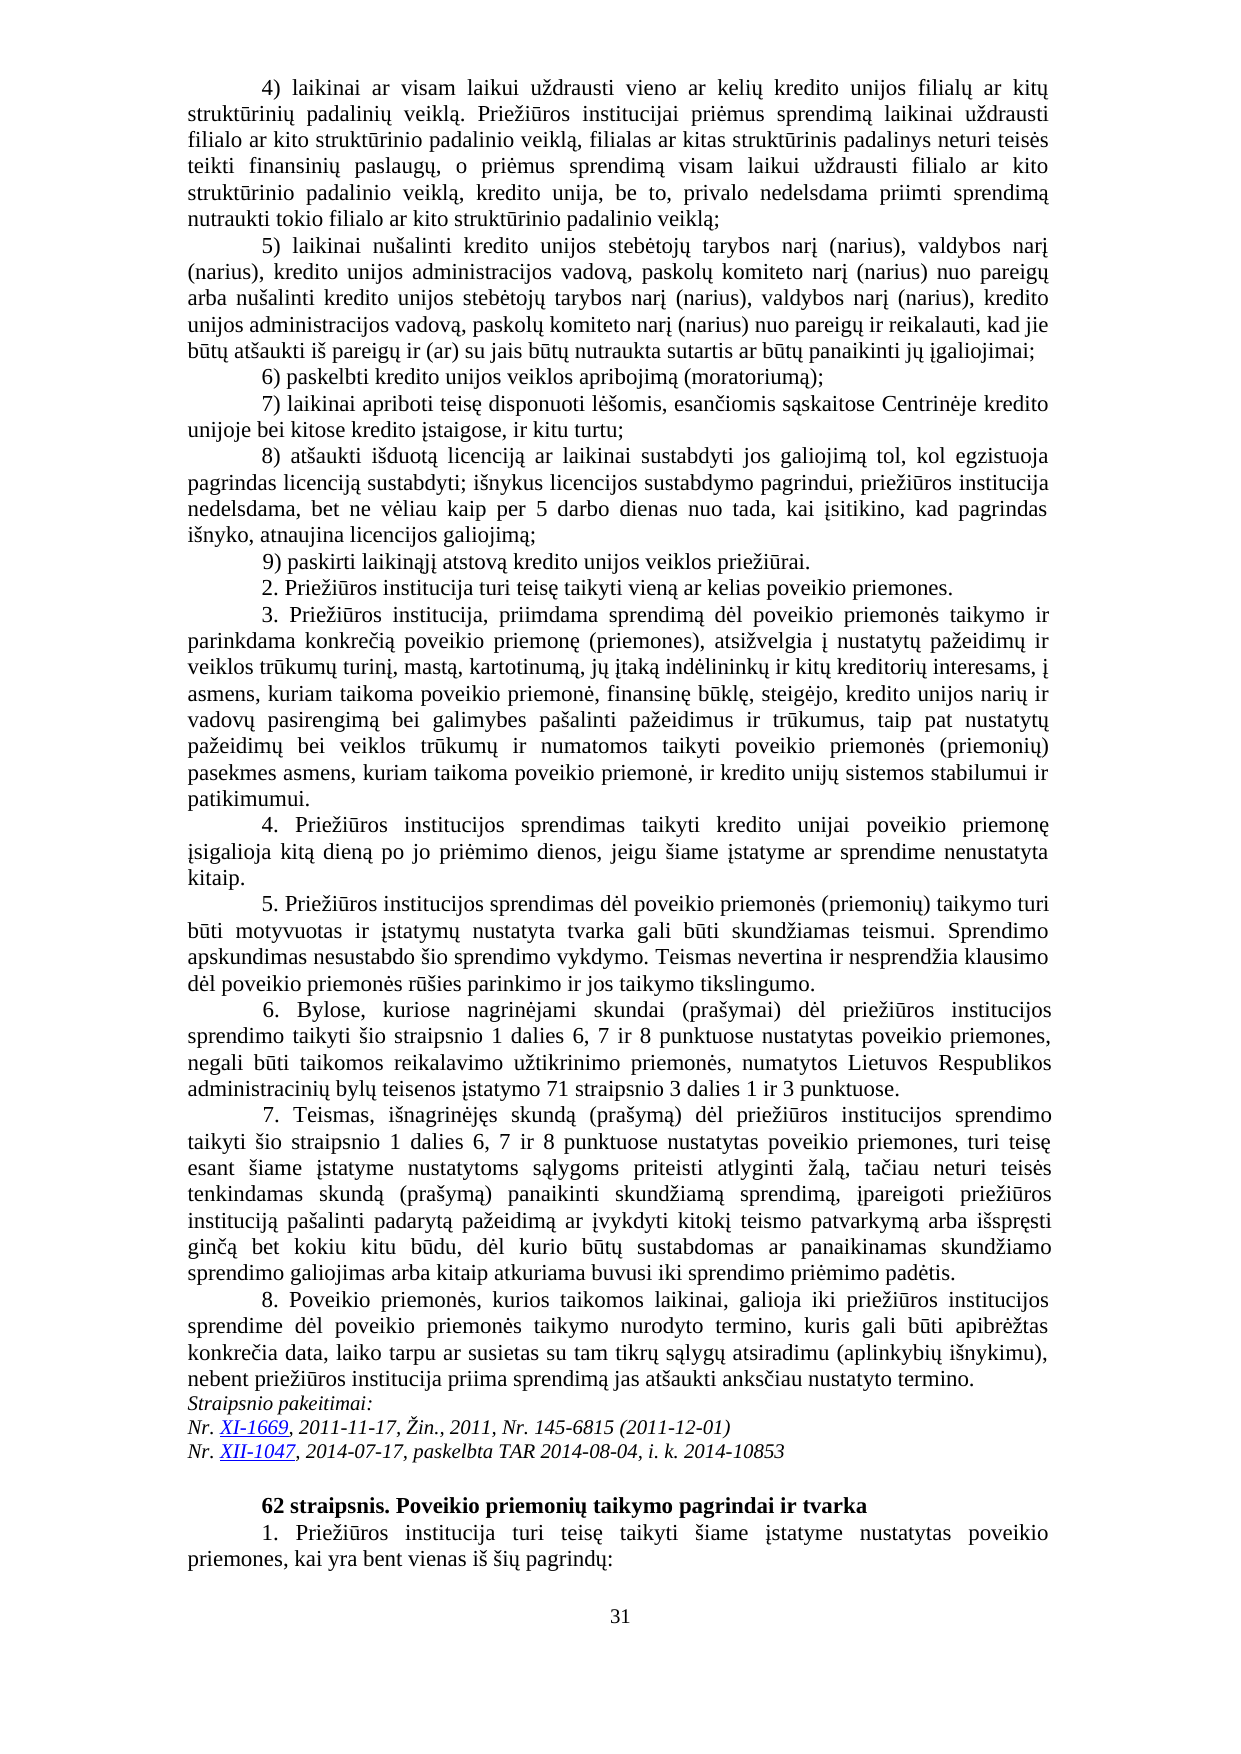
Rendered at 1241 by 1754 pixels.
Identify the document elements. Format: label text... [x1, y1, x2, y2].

text 2. Priežiūros institucija turi teisę taikyti vieną ar kelias poveikio priemones. [187, 574, 1050, 601]
text Straipsnio pakeitimai: [187, 1391, 1050, 1415]
text Nr. XII-1047, 2014-07-17, paskelbta TAR 2014-08-04, i. k. 2014-10853 [187, 1439, 1050, 1463]
text 6. Bylose, kuriose nagrinėjami skundai (prašymai) dėl priežiūros institucijos sprendimo taikyti šio straipsnio 1 dalies 6, 7 ir 8 punktuose nustatytas poveikio priemones, negali būti taikomos reikalavimo užtikrinimo priemonės, numatytos Lietuvos Respublikos administracinių bylų teisenos įstatymo 71 straipsnio 3 dalies 1 ir 3 punktuose. [187, 996, 1053, 1101]
text 4. Priežiūros institucijos sprendimas taikyti kredito unijai poveikio priemonę įsigalioja kitą dieną po jo priėmimo dienos, jeigu šiame įstatyme ar sprendime nenustatyta kitaip. [187, 811, 1050, 891]
text 8) atšaukti išduotą licenciją ar laikinai sustabdyti jos galiojimą tol, kol egzistuoja pagrindas licenciją sustabdyti; išnykus licencijos sustabdymo pagrindui, priežiūros institucija nedelsdama, bet ne vėliau kaip per 5 darbo dienas nuo tada, kai įsitikino, kad pagrindas išnyko, atnaujina licencijos galiojimą; [187, 442, 1050, 548]
text 3. Priežiūros institucija, priimdama sprendimą dėl poveikio priemonės taikymo ir parinkdama konkrečią poveikio priemonę (priemones), atsižvelgia į nustatytų pažeidimų ir veiklos trūkumų turinį, mastą, kartotinumą, jų įtaką indėlininkų ir kitų kreditorių interesams, į asmens, kuriam taikoma poveikio priemonė, finansinę būklę, steigėjo, kredito unijos narių ir vadovų pasirengimą bei galimybes pašalinti pažeidimus ir trūkumus, taip pat nustatytų pažeidimų bei veiklos trūkumų ir numatomos taikyti poveikio priemonės (priemonių) pasekmes asmens, kuriam taikoma poveikio priemonė, ir kredito unijų sistemos stabilumui ir patikimumui. [187, 601, 1050, 811]
text 1. Priežiūros institucija turi teisę taikyti šiame įstatyme nustatytas poveikio priemones, kai yra bent vienas iš šių pagrindų: [187, 1518, 1050, 1571]
text 4) laikinai ar visam laikui uždrausti vieno ar kelių kredito unijos filialų ar kitų struktūrinių padalinių veiklą. Priežiūros institucijai priėmus sprendimą laikinai uždrausti filialo ar kito struktūrinio padalinio veiklą, filialas ar kitas struktūrinis padalinys neturi teisės teikti finansinių paslaugų, o priėmus sprendimą visam laikui uždrausti filialo ar kito struktūrinio padalinio veiklą, kredito unija, be to, privalo nedelsdama priimti sprendimą nutraukti tokio filialo ar kito struktūrinio padalinio veiklą; [187, 73, 1050, 232]
text 5) laikinai nušalinti kredito unijos stebėtojų tarybos narį (narius), valdybos narį (narius), kredito unijos administracijos vadovą, paskolų komiteto narį (narius) nuo pareigų arba nušalinti kredito unijos stebėtojų tarybos narį (narius), valdybos narį (narius), kredito unijos administracijos vadovą, paskolų komiteto narį (narius) nuo pareigų ir reikalauti, kad jie būtų atšaukti iš pareigų ir (ar) su jais būtų nutraukta sutartis ar būtų panaikinti jų įgaliojimai; [187, 232, 1050, 363]
text 8. Poveikio priemonės, kurios taikomos laikinai, galioja iki priežiūros institucijos sprendime dėl poveikio priemonės taikymo nurodyto termino, kuris gali būti apibrėžtas konkrečia data, laiko tarpu ar susietas su tam tikrų sąlygų atsiradimu (aplinkybių išnykimu), nebent priežiūros institucija priima sprendimą jas atšaukti anksčiau nustatyto termino. [187, 1286, 1050, 1391]
text 62 straipsnis. Poveikio priemonių taikymo pagrindai ir tvarka [187, 1492, 1050, 1518]
text 6) paskelbti kredito unijos veiklos apribojimą (moratoriumą); [187, 363, 1050, 390]
text 9) paskirti laikinąjį atstovą kredito unijos veiklos priežiūrai. [187, 548, 1053, 574]
text 7) laikinai apriboti teisę disponuoti lėšomis, esančiomis sąskaitose Centrinėje kredito unijoje bei kitose kredito įstaigose, ir kitu turtu; [187, 390, 1050, 442]
text 5. Priežiūros institucijos sprendimas dėl poveikio priemonės (priemonių) taikymo turi būti motyvuotas ir įstatymų nustatyta tvarka gali būti skundžiamas teismui. Sprendimo apskundimas nesustabdo šio sprendimo vykdymo. Teismas nevertina ir nesprendžia klausimo dėl poveikio priemonės rūšies parinkimo ir jos taikymo tikslingumo. [187, 891, 1050, 996]
text 7. Teismas, išnagrinėjęs skundą (prašymą) dėl priežiūros institucijos sprendimo taikyti šio straipsnio 1 dalies 6, 7 ir 8 punktuose nustatytas poveikio priemones, turi teisę esant šiame įstatyme nustatytoms sąlygoms priteisti atlyginti žalą, tačiau neturi teisės tenkindamas skundą (prašymą) panaikinti skundžiamą sprendimą, įpareigoti priežiūros instituciją pašalinti padarytą pažeidimą ar įvykdyti kitokį teismo patvarkymą arba išspręsti ginčą bet kokiu kitu būdu, dėl kurio būtų sustabdomas ar panaikinamas skundžiamo sprendimo galiojimas arba kitaip atkuriama buvusi iki sprendimo priėmimo padėtis. [187, 1101, 1053, 1286]
text Nr. XI-1669, 2011-11-17, Žin., 2011, Nr. 145-6815 (2011-12-01) [187, 1415, 1050, 1439]
